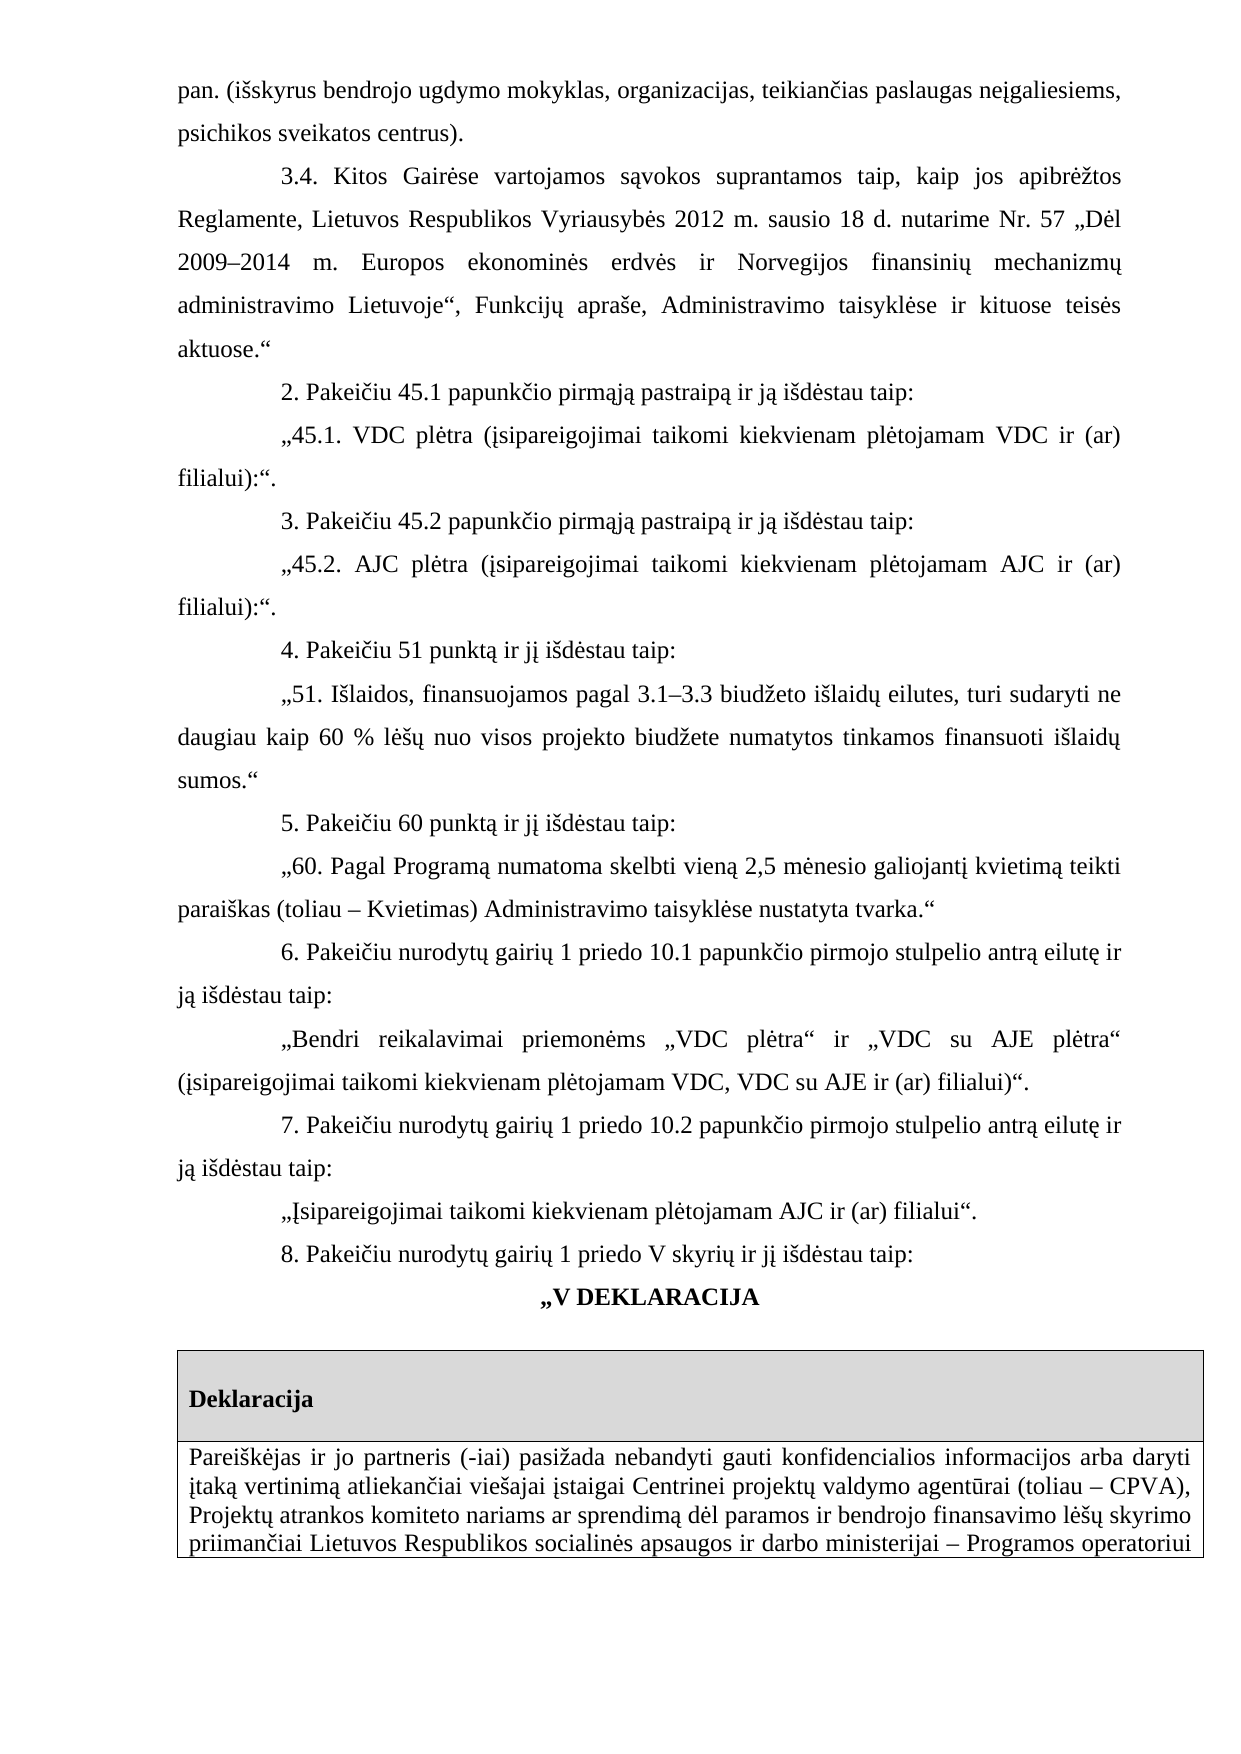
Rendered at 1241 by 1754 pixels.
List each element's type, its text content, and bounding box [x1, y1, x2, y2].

text 7. Pakeičiu nurodytų gairių 1 priedo 10.2 papunkčio pirmojo stulpelio antrą eilutę ir ją išdėstau taip: [177, 1110, 1122, 1182]
text 8. Pakeičiu nurodytų gairių 1 priedo V skyrių ir jį išdėstau taip: [177, 1239, 1122, 1268]
text 6. Pakeičiu nurodytų gairių 1 priedo 10.1 papunkčio pirmojo stulpelio antrą eilutę ir ją išdėstau taip: [177, 937, 1122, 1009]
text „V DEKLARACIJA [177, 1282, 1122, 1311]
text 5. Pakeičiu 60 punktą ir jį išdėstau taip: [177, 808, 1122, 837]
text „Bendri reikalavimai priemonėms „VDC plėtra“ ir „VDC su AJE plėtra“ (įsipareigojimai taikomi kiekvienam plėtojamam VDC, VDC su AJE ir (ar) filialui)“. [177, 1024, 1122, 1096]
table_cell Pareiškėjas ir jo partneris (-iai) pasižada nebandyti gauti konfidencialios informacijos arba daryti įtaką vertinimą atliekančiai viešajai įstaigai Centrinei projektų valdymo agentūrai (toliau – CPVA), Projektų atrankos komiteto nariams ar sprendimą dėl paramos ir bendrojo finansavimo lėšų skyrimo priimančiai Lietuvos Respublikos socialinės apsaugos ir darbo ministerijai – Programos operatoriui [178, 1442, 1203, 1557]
text „60. Pagal Programą numatoma skelbti vieną 2,5 mėnesio galiojantį kvietimą teikti paraiškas (toliau – Kvietimas) Administravimo taisyklėse nustatyta tvarka.“ [177, 851, 1122, 923]
text 4. Pakeičiu 51 punktą ir jį išdėstau taip: [281, 636, 1122, 664]
text pan. (išskyrus bendrojo ugdymo mokyklas, organizacijas, teikiančias paslaugas neįgaliesiems, psichikos sveikatos centrus). [177, 75, 1122, 147]
text „Įsipareigojimai taikomi kiekvienam plėtojamam AJC ir (ar) filialui“. [177, 1196, 1122, 1225]
table_header Deklaracija [178, 1351, 1203, 1441]
text 3. Pakeičiu 45.2 papunkčio pirmąją pastraipą ir ją išdėstau taip: [281, 506, 1122, 535]
text 2. Pakeičiu 45.1 papunkčio pirmąją pastraipą ir ją išdėstau taip: [281, 377, 1122, 406]
text „45.1. VDC plėtra (įsipareigojimai taikomi kiekvienam plėtojamam VDC ir (ar) filialui):“. [177, 420, 1122, 492]
text „45.2. AJC plėtra (įsipareigojimai taikomi kiekvienam plėtojamam AJC ir (ar) filialui):“. [177, 549, 1122, 621]
text 3.4. Kitos Gairėse vartojamos sąvokos suprantamos taip, kaip jos apibrėžtos Reglamente, Lietuvos Respublikos Vyriausybės 2012 m. sausio 18 d. nutarime Nr. 57 „Dėl 2009–2014 m. Europos ekonominės erdvės ir Norvegijos finansinių mechanizmų administravimo Lietuvoje“, Funkcijų apraše, Administravimo taisyklėse ir kituose teisės aktuose.“ [177, 161, 1122, 362]
text „51. Išlaidos, finansuojamos pagal 3.1–3.3 biudžeto išlaidų eilutes, turi sudaryti ne daugiau kaip 60 % lėšų nuo visos projekto biudžete numatytos tinkamos finansuoti išlaidų sumos.“ [177, 679, 1122, 794]
